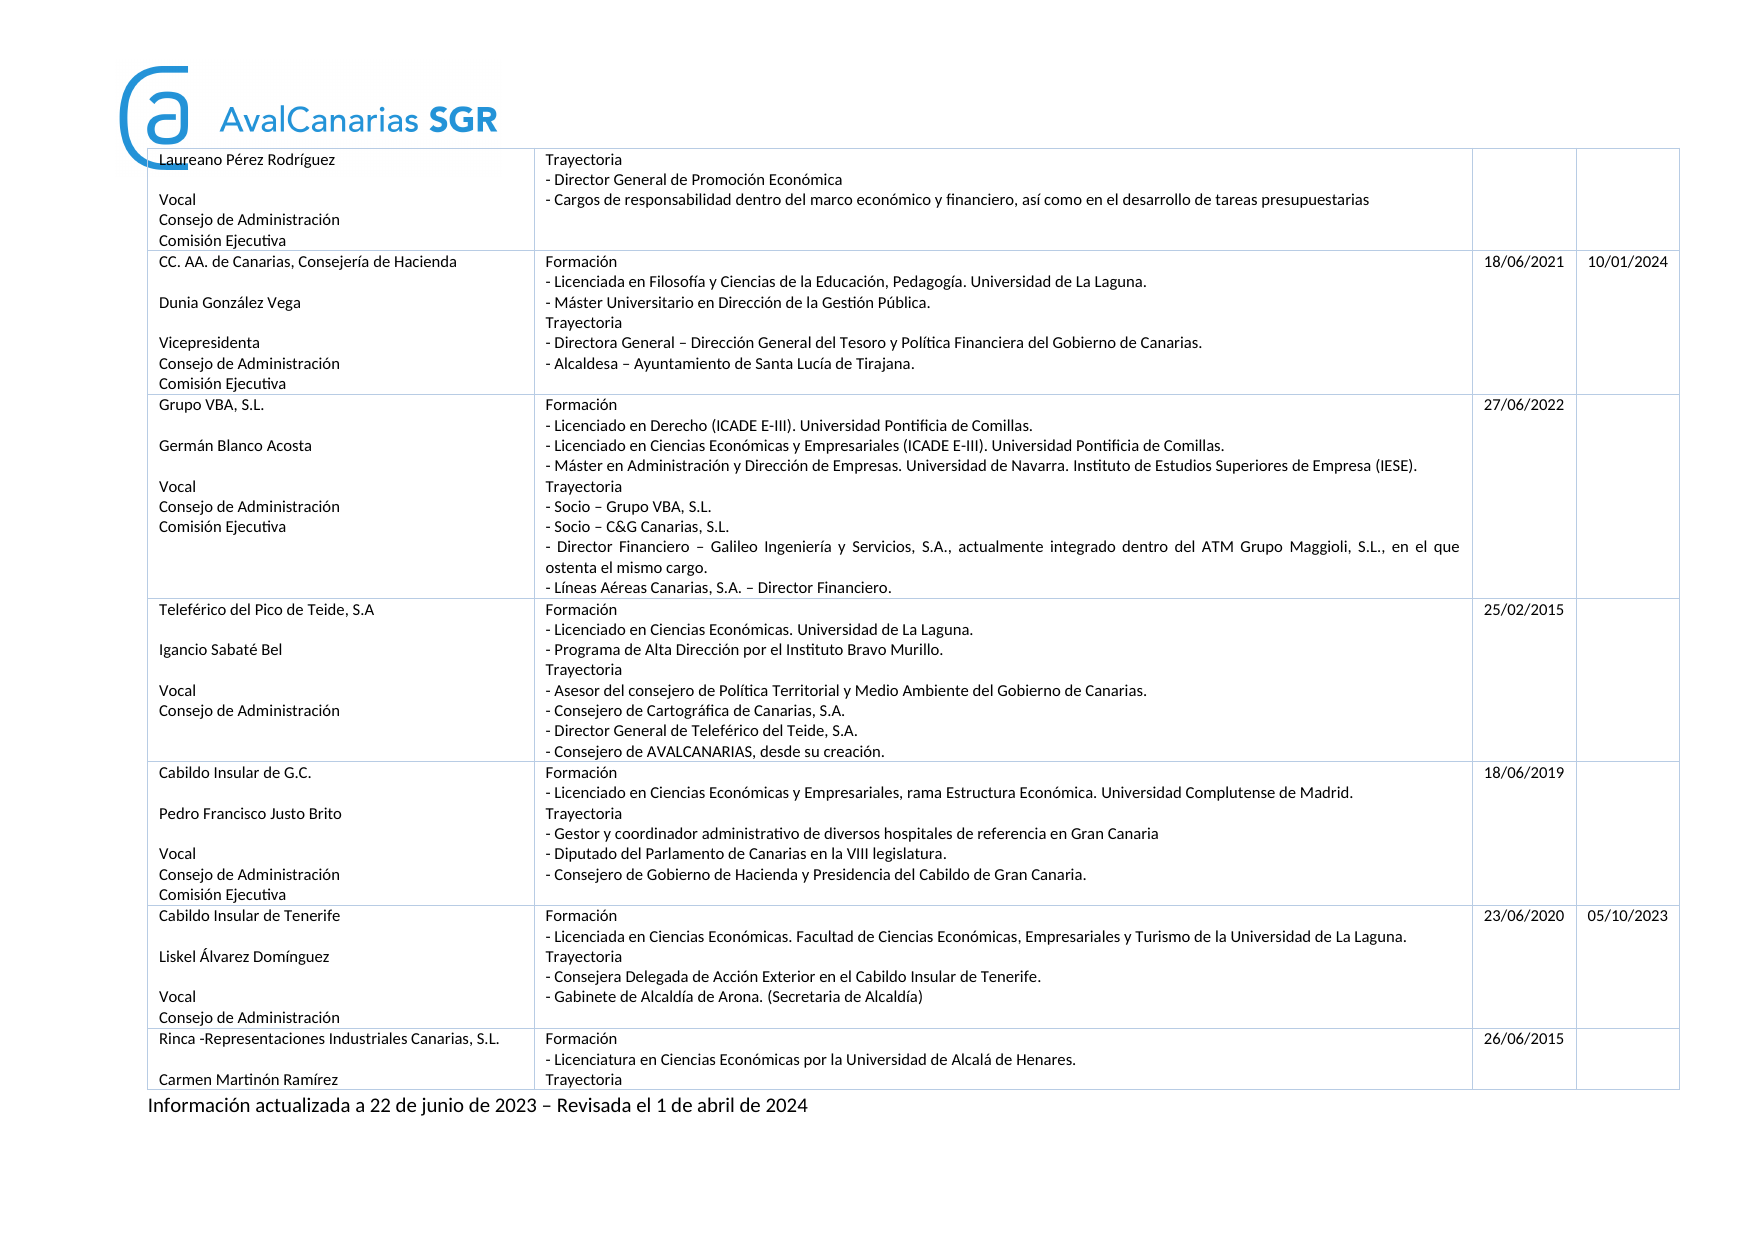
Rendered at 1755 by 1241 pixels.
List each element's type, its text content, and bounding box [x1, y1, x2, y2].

table_cell [1577, 149, 1679, 250]
table_cell 23/06/2020 [1473, 906, 1576, 1027]
table_cell Trayectoria - Director General de Promoción Económica - Cargos de responsabilidad dentro del marco económico y financiero, así como en el desarrollo de tareas presupuestarias [535, 149, 1472, 250]
table_cell Laureano Pérez Rodríguez Vocal Consejo de Administración Comisión Ejecutiva [148, 149, 534, 250]
table_cell 26/06/2015 [1473, 1029, 1576, 1089]
table_cell 10/01/2024 [1577, 251, 1679, 393]
table_cell Formación - Licenciada en Filosofía y Ciencias de la Educación, Pedagogía. Universidad de La Laguna. - Máster Universitario en Dirección de la Gestión Pública. Trayectoria - Directora General – Dirección General del Tesoro y Política Financiera del Gobierno de Canarias. - Alcaldesa – Ayuntamiento de Santa Lucía de Tirajana. [535, 251, 1472, 393]
table_cell 05/10/2023 [1577, 906, 1679, 1027]
table_cell [1577, 599, 1679, 761]
table_cell [1473, 149, 1576, 250]
table_cell 18/06/2019 [1473, 762, 1576, 904]
table_cell Formación - Licenciado en Derecho (ICADE E-III). Universidad Pontificia de Comillas. - Licenciado en Ciencias Económicas y Empresariales (ICADE E-III). Universidad Pontificia de Comillas. - Máster en Administración y Dirección de Empresas. Universidad de Navarra. Instituto de Estudios Superiores de Empresa (IESE). Trayectoria - Socio – Grupo VBA, S.L. - Socio – C&G Canarias, S.L. - Director Financiero – Galileo Ingeniería y Servicios, S.A., actualmente integrado dentro del ATM Grupo Maggioli, S.L., en el que ostenta el mismo cargo. - Líneas Aéreas Canarias, S.A. – Director Financiero. [535, 395, 1472, 598]
table_cell Formación - Licenciado en Ciencias Económicas y Empresariales, rama Estructura Económica. Universidad Complutense de Madrid. Trayectoria - Gestor y coordinador administrativo de diversos hospitales de referencia en Gran Canaria - Diputado del Parlamento de Canarias en la VIII legislatura. - Consejero de Gobierno de Hacienda y Presidencia del Cabildo de Gran Canaria. [535, 762, 1472, 904]
table_cell Cabildo Insular de Tenerife Liskel Álvarez Domínguez Vocal Consejo de Administración [148, 906, 534, 1027]
table_cell [1577, 1029, 1679, 1089]
table_cell 25/02/2015 [1473, 599, 1576, 761]
table_cell Formación - Licenciatura en Ciencias Económicas por la Universidad de Alcalá de Henares. Trayectoria [535, 1029, 1472, 1089]
table_cell [1577, 762, 1679, 904]
table_cell Formación - Licenciado en Ciencias Económicas. Universidad de La Laguna. - Programa de Alta Dirección por el Instituto Bravo Murillo. Trayectoria - Asesor del consejero de Política Territorial y Medio Ambiente del Gobierno de Canarias. - Consejero de Cartográfica de Canarias, S.A. - Director General de Teleférico del Teide, S.A. - Consejero de AVALCANARIAS, desde su creación. [535, 599, 1472, 761]
table_cell 18/06/2021 [1473, 251, 1576, 393]
table_cell [1577, 395, 1679, 598]
table_cell CC. AA. de Canarias, Consejería de Hacienda Dunia González Vega Vicepresidenta Consejo de Administración Comisión Ejecutiva [148, 251, 534, 393]
table_cell 27/06/2022 [1473, 395, 1576, 598]
table_cell Cabildo Insular de G.C. Pedro Francisco Justo Brito Vocal Consejo de Administración Comisión Ejecutiva [148, 762, 534, 904]
table_cell Grupo VBA, S.L. Germán Blanco Acosta Vocal Consejo de Administración Comisión Ejecutiva [148, 395, 534, 598]
table_cell Teleférico del Pico de Teide, S.A Igancio Sabaté Bel Vocal Consejo de Administración [148, 599, 534, 761]
table_cell Rinca -Representaciones Industriales Canarias, S.L. Carmen Martinón Ramírez [148, 1029, 534, 1089]
table_cell Formación - Licenciada en Ciencias Económicas. Facultad de Ciencias Económicas, Empresariales y Turismo de la Universidad de La Laguna. Trayectoria - Consejera Delegada de Acción Exterior en el Cabildo Insular de Tenerife. - Gabinete de Alcaldía de Arona. (Secretaria de Alcaldía) [535, 906, 1472, 1027]
